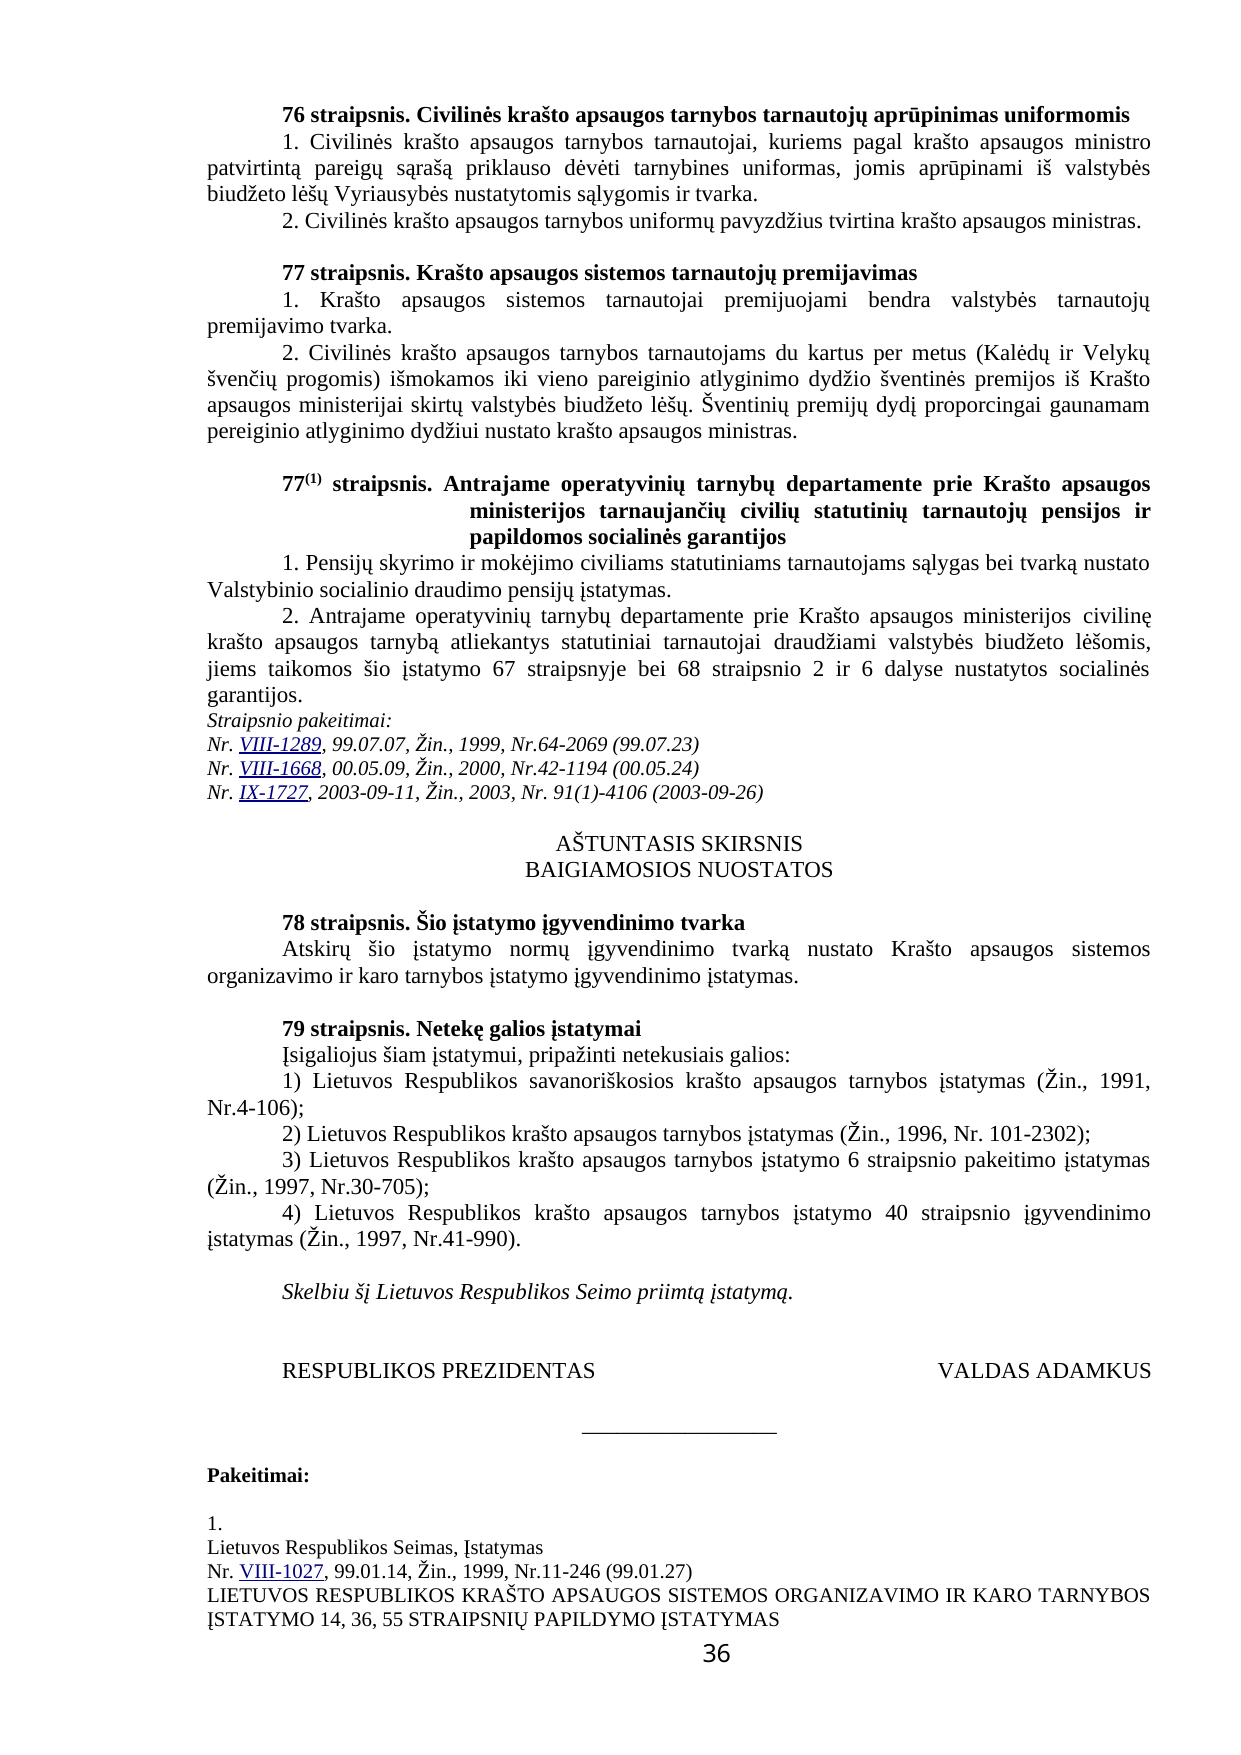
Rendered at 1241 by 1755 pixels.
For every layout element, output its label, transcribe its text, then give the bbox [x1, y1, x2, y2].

text 2) Lietuvos Respublikos krašto apsaugos tarnybos įstatymas (Žin., 1996, Nr. 101-2302); [207, 1120, 1152, 1146]
text 79 straipsnis. Netekę galios įstatymai [207, 1014, 1152, 1041]
text Lietuvos Respublikos Seimas, Įstatymas [207, 1535, 1152, 1559]
text 77(1) straipsnis. Antrajame operatyvinių tarnybų departamente prie Krašto apsaugos ministerijos tarnaujančių civilių statutinių tarnautojų pensijos ir papildomos socialinės garantijos [282, 470, 1152, 549]
text 1) Lietuvos Respublikos savanoriškosios krašto apsaugos tarnybos įstatymas (Žin., 1991, Nr.4-106); [207, 1067, 1152, 1120]
text 78 straipsnis. Šio įstatymo įgyvendinimo tvarka [207, 909, 1152, 936]
text BAIGIAMOSIOS NUOSTATOS [207, 856, 1152, 883]
text AŠTUNTASIS SKIRSNIS [207, 830, 1152, 856]
text 76 straipsnis. Civilinės krašto apsaugos tarnybos tarnautojų aprūpinimas uniformomis [282, 101, 1152, 128]
text 1. Civilinės krašto apsaugos tarnybos tarnautojai, kuriems pagal krašto apsaugos ministro patvirtintą pareigų sąrašą priklauso dėvėti tarnybines uniformas, jomis aprūpinami iš valstybės biudžeto lėšų Vyriausybės nustatytomis sąlygomis ir tvarka. [207, 128, 1152, 207]
text 2. Civilinės krašto apsaugos tarnybos tarnautojams du kartus per metus (Kalėdų ir Velykų švenčių progomis) išmokamos iki vieno pareiginio atlyginimo dydžio šventinės premijos iš Krašto apsaugos ministerijai skirtų valstybės biudžeto lėšų. Šventinių premijų dydį proporcingai gaunamam pereiginio atlyginimo dydžiui nustato krašto apsaugos ministras. [207, 338, 1152, 444]
text Pakeitimai: [207, 1463, 1152, 1487]
text 1. [207, 1511, 1152, 1535]
text RESPUBLIKOS PREZIDENTAS VALDAS ADAMKUS [207, 1357, 1152, 1383]
text 4) Lietuvos Respublikos krašto apsaugos tarnybos įstatymo 40 straipsnio įgyvendinimo įstatymas (Žin., 1997, Nr.41-990). [207, 1199, 1152, 1252]
text Skelbiu šį Lietuvos Respublikos Seimo priimtą įstatymą. [207, 1278, 1152, 1304]
text Nr. VIII-1027, 99.01.14, Žin., 1999, Nr.11-246 (99.01.27) [207, 1559, 1152, 1583]
text Nr. VIII-1289, 99.07.07, Žin., 1999, Nr.64-2069 (99.07.23) [207, 732, 1152, 756]
text Straipsnio pakeitimai: [207, 707, 1152, 732]
text 1. Krašto apsaugos sistemos tarnautojai premijuojami bendra valstybės tarnautojų premijavimo tvarka. [207, 286, 1152, 338]
text Nr. VIII-1668, 00.05.09, Žin., 2000, Nr.42-1194 (00.05.24) [207, 756, 1152, 780]
text 1. Pensijų skyrimo ir mokėjimo civiliams statutiniams tarnautojams sąlygas bei tvarką nustato Valstybinio socialinio draudimo pensijų įstatymas. [207, 549, 1152, 602]
text _________________ [207, 1410, 1152, 1436]
text Įsigaliojus šiam įstatymui, pripažinti netekusiais galios: [207, 1041, 1152, 1067]
text Atskirų šio įstatymo normų įgyvendinimo tvarką nustato Krašto apsaugos sistemos organizavimo ir karo tarnybos įstatymo įgyvendinimo įstatymas. [207, 936, 1152, 988]
text LIETUVOS RESPUBLIKOS KRAŠTO APSAUGOS SISTEMOS ORGANIZAVIMO IR KARO TARNYBOS ĮSTATYMO 14, 36, 55 STRAIPSNIŲ PAPILDYMO ĮSTATYMAS [207, 1583, 1152, 1631]
text 2. Civilinės krašto apsaugos tarnybos uniformų pavyzdžius tvirtina krašto apsaugos ministras. [207, 207, 1152, 233]
text 77 straipsnis. Krašto apsaugos sistemos tarnautojų premijavimas [207, 259, 1152, 286]
text 2. Antrajame operatyvinių tarnybų departamente prie Krašto apsaugos ministerijos civilinę krašto apsaugos tarnybą atliekantys statutiniai tarnautojai draudžiami valstybės biudžeto lėšomis, jiems taikomos šio įstatymo 67 straipsnyje bei 68 straipsnio 2 ir 6 dalyse nustatytos socialinės garantijos. [207, 602, 1152, 707]
text Nr. IX-1727, 2003-09-11, Žin., 2003, Nr. 91(1)-4106 (2003-09-26) [207, 780, 1152, 804]
text 3) Lietuvos Respublikos krašto apsaugos tarnybos įstatymo 6 straipsnio pakeitimo įstatymas (Žin., 1997, Nr.30-705); [207, 1146, 1152, 1199]
